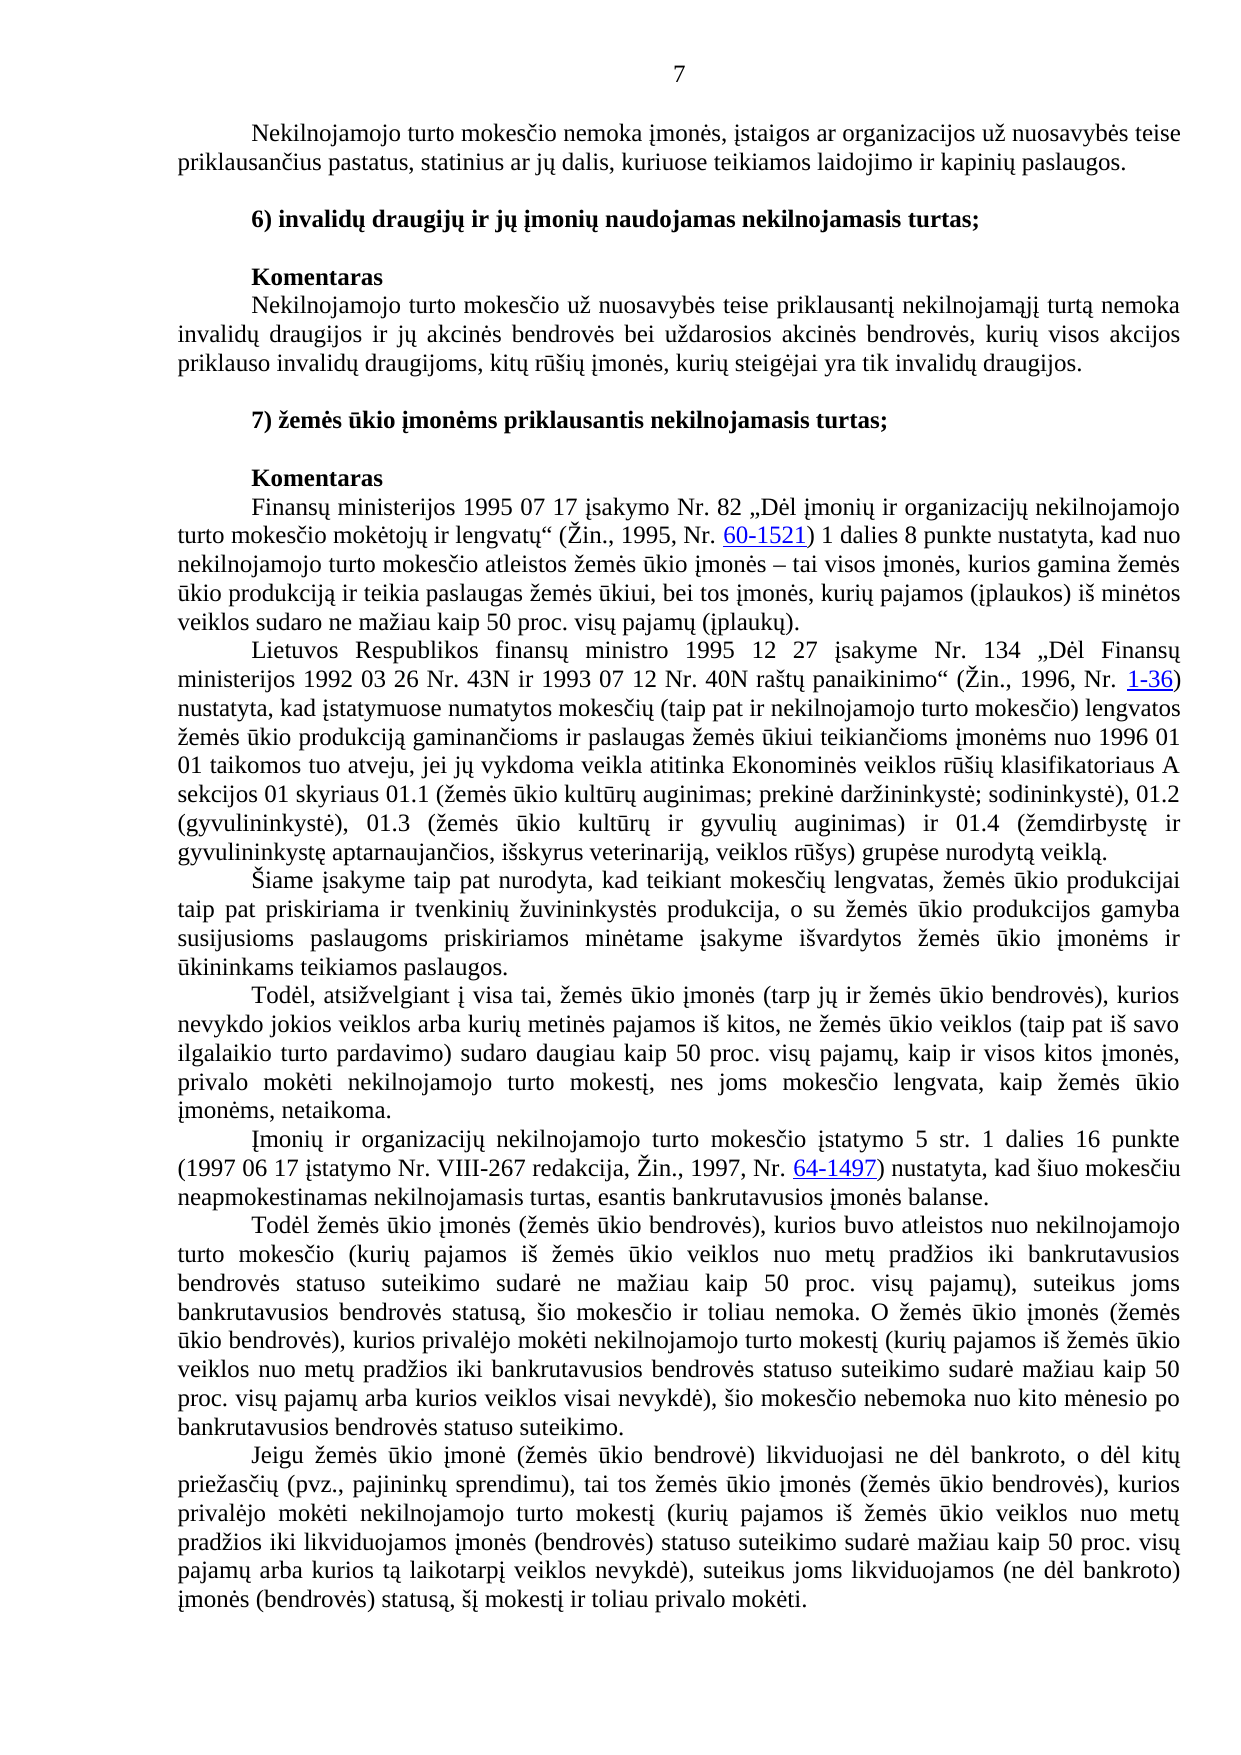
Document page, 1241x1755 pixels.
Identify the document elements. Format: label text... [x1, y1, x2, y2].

text Nekilnojamojo turto mokesčio už nuosavybės teise priklausantį nekilnojamąjį turtą nemoka invalidų draugijos ir jų akcinės bendrovės bei uždarosios akcinės bendrovės, kurių visos akcijos priklauso invalidų draugijoms, kitų rūšių įmonės, kurių steigėjai yra tik invalidų draugijos. [177, 291, 1181, 377]
text Todėl žemės ūkio įmonės (žemės ūkio bendrovės), kurios buvo atleistos nuo nekilnojamojo turto mokesčio (kurių pajamos iš žemės ūkio veiklos nuo metų pradžios iki bankrutavusios bendrovės statuso suteikimo sudarė ne mažiau kaip 50 proc. visų pajamų), suteikus joms bankrutavusios bendrovės statusą, šio mokesčio ir toliau nemoka. O žemės ūkio įmonės (žemės ūkio bendrovės), kurios privalėjo mokėti nekilnojamojo turto mokestį (kurių pajamos iš žemės ūkio veiklos nuo metų pradžios iki bankrutavusios bendrovės statuso suteikimo sudarė mažiau kaip 50 proc. visų pajamų arba kurios veiklos visai nevykdė), šio mokesčio nebemoka nuo kito mėnesio po bankrutavusios bendrovės statuso suteikimo. [177, 1211, 1181, 1441]
text Todėl, atsižvelgiant į visa tai, žemės ūkio įmonės (tarp jų ir žemės ūkio bendrovės), kurios nevykdo jokios veiklos arba kurių metinės pajamos iš kitos, ne žemės ūkio veiklos (taip pat iš savo ilgalaikio turto pardavimo) sudaro daugiau kaip 50 proc. visų pajamų, kaip ir visos kitos įmonės, privalo mokėti nekilnojamojo turto mokestį, nes joms mokesčio lengvata, kaip žemės ūkio įmonėms, netaikoma. [177, 981, 1181, 1124]
text 6) invalidų draugijų ir jų įmonių naudojamas nekilnojamasis turtas; [177, 204, 1181, 233]
text Įmonių ir organizacijų nekilnojamojo turto mokesčio įstatymo 5 str. 1 dalies 16 punkte (1997 06 17 įstatymo Nr. VIII-267 redakcija, Žin., 1997, Nr. 64-1497) nustatyta, kad šiuo mokesčiu neapmokestinamas nekilnojamasis turtas, esantis bankrutavusios įmonės balanse. [177, 1124, 1181, 1211]
text Finansų ministerijos 1995 07 17 įsakymo Nr. 82 „Dėl įmonių ir organizacijų nekilnojamojo turto mokesčio mokėtojų ir lengvatų“ (Žin., 1995, Nr. 60-1521) 1 dalies 8 punkte nustatyta, kad nuo nekilnojamojo turto mokesčio atleistos žemės ūkio įmonės – tai visos įmonės, kurios gamina žemės ūkio produkciją ir teikia paslaugas žemės ūkiui, bei tos įmonės, kurių pajamos (įplaukos) iš minėtos veiklos sudaro ne mažiau kaip 50 proc. visų pajamų (įplaukų). [177, 492, 1181, 636]
text 7) žemės ūkio įmonėms priklausantis nekilnojamasis turtas; [177, 406, 1181, 434]
text Lietuvos Respublikos finansų ministro 1995 12 27 įsakyme Nr. 134 „Dėl Finansų ministerijos 1992 03 26 Nr. 43N ir 1993 07 12 Nr. 40N raštų panaikinimo“ (Žin., 1996, Nr. 1-36) nustatyta, kad įstatymuose numatytos mokesčių (taip pat ir nekilnojamojo turto mokesčio) lengvatos žemės ūkio produkciją gaminančioms ir paslaugas žemės ūkiui teikiančioms įmonėms nuo 1996 01 01 taikomos tuo atveju, jei jų vykdoma veikla atitinka Ekonominės veiklos rūšių klasifikatoriaus A sekcijos 01 skyriaus 01.1 (žemės ūkio kultūrų auginimas; prekinė daržininkystė; sodininkystė), 01.2 (gyvulininkystė), 01.3 (žemės ūkio kultūrų ir gyvulių auginimas) ir 01.4 (žemdirbystę ir gyvulininkystę aptarnaujančios, išskyrus veterinariją, veiklos rūšys) grupėse nurodytą veiklą. [177, 636, 1181, 866]
text Jeigu žemės ūkio įmonė (žemės ūkio bendrovė) likviduojasi ne dėl bankroto, o dėl kitų priežasčių (pvz., pajininkų sprendimu), tai tos žemės ūkio įmonės (žemės ūkio bendrovės), kurios privalėjo mokėti nekilnojamojo turto mokestį (kurių pajamos iš žemės ūkio veiklos nuo metų pradžios iki likviduojamos įmonės (bendrovės) statuso suteikimo sudarė mažiau kaip 50 proc. visų pajamų arba kurios tą laikotarpį veiklos nevykdė), suteikus joms likviduojamos (ne dėl bankroto) įmonės (bendrovės) statusą, šį mokestį ir toliau privalo mokėti. [177, 1441, 1181, 1613]
text Nekilnojamojo turto mokesčio nemoka įmonės, įstaigos ar organizacijos už nuosavybės teise priklausančius pastatus, statinius ar jų dalis, kuriuose teikiamos laidojimo ir kapinių paslaugos. [177, 118, 1181, 176]
text Šiame įsakyme taip pat nurodyta, kad teikiant mokesčių lengvatas, žemės ūkio produkcijai taip pat priskiriama ir tvenkinių žuvininkystės produkcija, o su žemės ūkio produkcijos gamyba susijusioms paslaugoms priskiriamos minėtame įsakyme išvardytos žemės ūkio įmonėms ir ūkininkams teikiamos paslaugos. [177, 866, 1181, 981]
text Komentaras [177, 262, 1181, 291]
text Komentaras [177, 463, 1181, 492]
